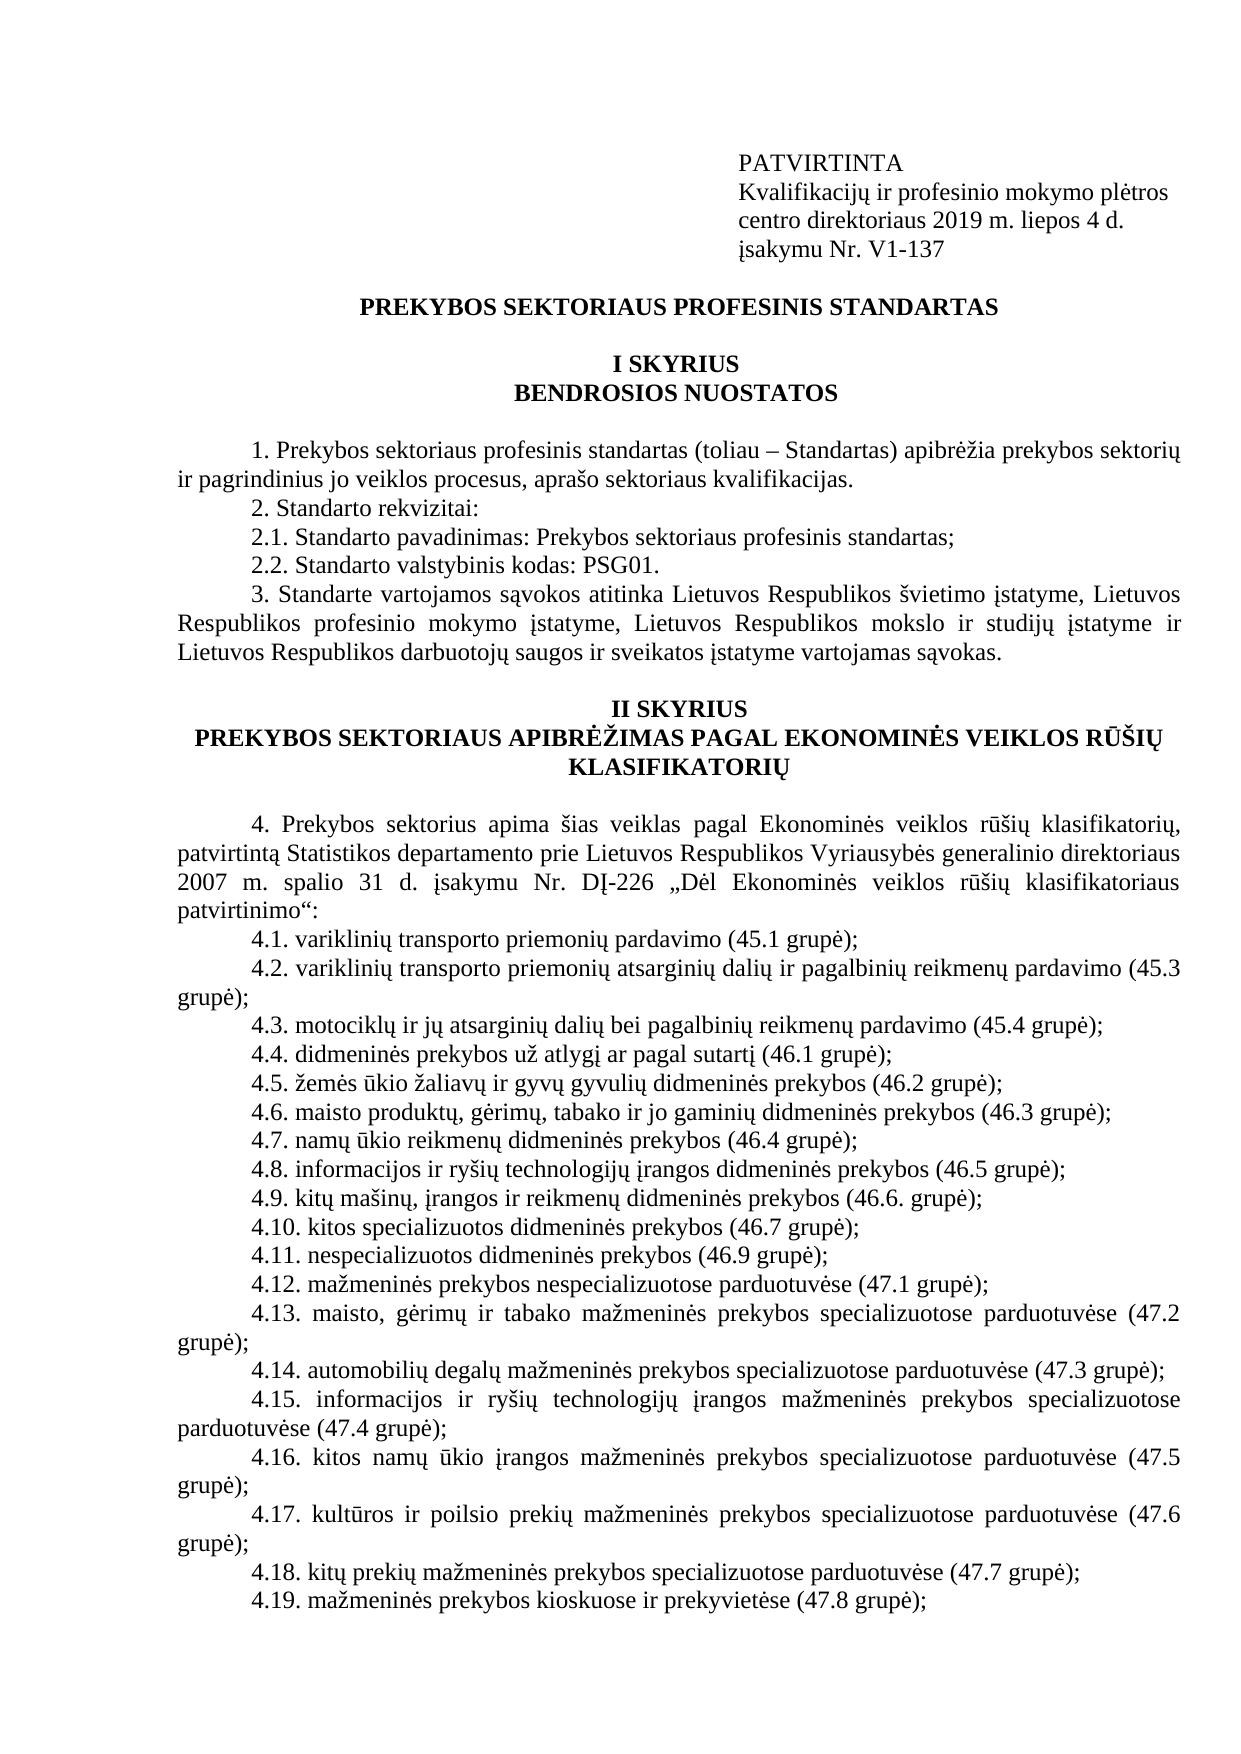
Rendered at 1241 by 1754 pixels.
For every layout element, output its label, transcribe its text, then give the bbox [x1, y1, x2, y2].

text 2.2. Standarto valstybinis kodas: PSG01. [177, 551, 1181, 579]
text 4.11. nespecializuotos didmeninės prekybos (46.9 grupė); [177, 1241, 1181, 1269]
text BENDROSIOS NUOSTATOS [177, 378, 1181, 407]
text 4.13. maisto, gėrimų ir tabako mažmeninės prekybos specializuotose parduotuvėse (47.2 grupė); [177, 1298, 1181, 1356]
text įsakymu Nr. V1-137 [738, 234, 1181, 263]
text 4.9. kitų mašinų, įrangos ir reikmenų didmeninės prekybos (46.6. grupė); [177, 1183, 1181, 1212]
text PREKYBOS SEKTORIAUS PROFESINIS STANDARTAS [177, 292, 1181, 321]
text 1. Prekybos sektoriaus profesinis standartas (toliau – Standartas) apibrėžia prekybos sektorių ir pagrindinius jo veiklos procesus, aprašo sektoriaus kvalifikacijas. [177, 436, 1181, 493]
text 4.17. kultūros ir poilsio prekių mažmeninės prekybos specializuotose parduotuvėse (47.6 grupė); [177, 1499, 1181, 1557]
text 4.10. kitos specializuotos didmeninės prekybos (46.7 grupė); [177, 1212, 1181, 1241]
text I SKYRIUS [177, 349, 1181, 378]
text Kvalifikacijų ir profesinio mokymo plėtros [738, 177, 1181, 206]
text 4.3. motociklų ir jų atsarginių dalių bei pagalbinių reikmenų pardavimo (45.4 grupė); [177, 1011, 1181, 1039]
text 4.5. žemės ūkio žaliavų ir gyvų gyvulių didmeninės prekybos (46.2 grupė); [177, 1068, 1181, 1097]
text 4.8. informacijos ir ryšių technologijų įrangos didmeninės prekybos (46.5 grupė); [177, 1154, 1181, 1183]
text 2. Standarto rekvizitai: [177, 493, 1181, 522]
text II SKYRIUS [177, 694, 1181, 723]
text 4.6. maisto produktų, gėrimų, tabako ir jo gaminių didmeninės prekybos (46.3 grupė); [177, 1097, 1181, 1126]
text PATVIRTINTA [738, 148, 1181, 177]
text 4.7. namų ūkio reikmenų didmeninės prekybos (46.4 grupė); [177, 1126, 1181, 1154]
text 4.1. variklinių transporto priemonių pardavimo (45.1 grupė); [177, 924, 1181, 953]
text centro direktoriaus 2019 m. liepos 4 d. [738, 206, 1181, 234]
text 3. Standarte vartojamos sąvokos atitinka Lietuvos Respublikos švietimo įstatyme, Lietuvos Respublikos profesinio mokymo įstatyme, Lietuvos Respublikos mokslo ir studijų įstatyme ir Lietuvos Respublikos darbuotojų saugos ir sveikatos įstatyme vartojamas sąvokas. [177, 579, 1181, 666]
text 4.2. variklinių transporto priemonių atsarginių dalių ir pagalbinių reikmenų pardavimo (45.3 grupė); [177, 953, 1181, 1011]
text 4.16. kitos namų ūkio įrangos mažmeninės prekybos specializuotose parduotuvėse (47.5 grupė); [177, 1442, 1181, 1499]
text 4.14. automobilių degalų mažmeninės prekybos specializuotose parduotuvėse (47.3 grupė); [177, 1356, 1181, 1384]
text 4.12. mažmeninės prekybos nespecializuotose parduotuvėse (47.1 grupė); [177, 1269, 1181, 1298]
text 2.1. Standarto pavadinimas: Prekybos sektoriaus profesinis standartas; [177, 522, 1181, 551]
text 4.15. informacijos ir ryšių technologijų įrangos mažmeninės prekybos specializuotose parduotuvėse (47.4 grupė); [177, 1384, 1181, 1442]
text PREKYBOS SEKTORIAUS APIBRĖŽIMAS PAGAL EKONOMINĖS VEIKLOS RŪŠIŲ KLASIFIKATORIŲ [177, 723, 1181, 781]
text 4.4. didmeninės prekybos už atlygį ar pagal sutartį (46.1 grupė); [177, 1039, 1181, 1068]
text 4. Prekybos sektorius apima šias veiklas pagal Ekonominės veiklos rūšių klasifikatorių, patvirtintą Statistikos departamento prie Lietuvos Respublikos Vyriausybės generalinio direktoriaus 2007 m. spalio 31 d. įsakymu Nr. DĮ-226 „Dėl Ekonominės veiklos rūšių klasifikatoriaus patvirtinimo“: [177, 809, 1181, 924]
text 4.18. kitų prekių mažmeninės prekybos specializuotose parduotuvėse (47.7 grupė); [177, 1557, 1181, 1586]
text 4.19. mažmeninės prekybos kioskuose ir prekyvietėse (47.8 grupė); [177, 1586, 1181, 1614]
